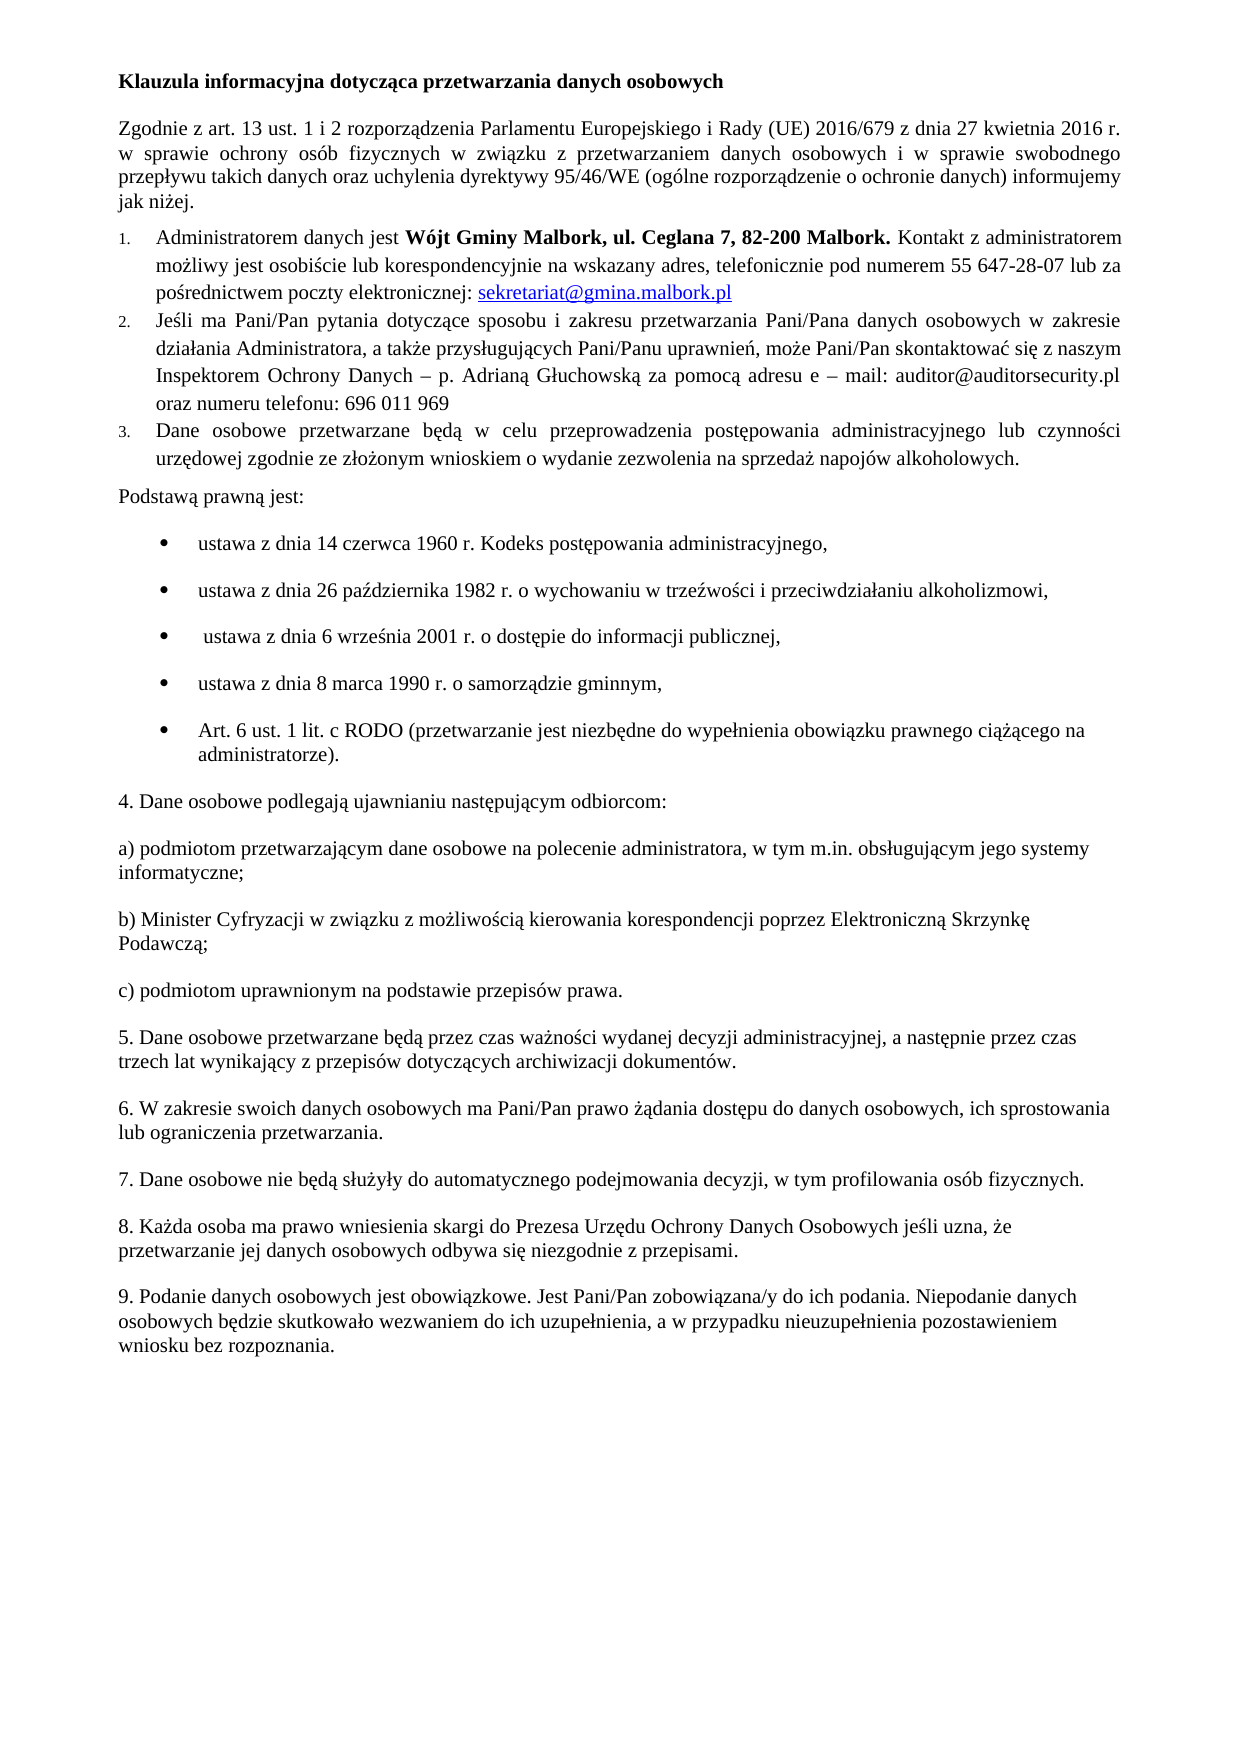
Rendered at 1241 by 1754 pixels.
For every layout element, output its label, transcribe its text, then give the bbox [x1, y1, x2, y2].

text Podstawą prawną jest: [118, 484, 1122, 508]
text a) podmiotom przetwarzającym dane osobowe na polecenie administratora, w tym m.in. obsługującym jego systemy informatyczne; [118, 836, 1122, 884]
list Administratorem danych jest Wójt Gminy Malbork, ul. Ceglana 7, 82-200 Malbork. Kontakt z administratorem możliwy jest osobiście lub korespondencyjnie na wskazany adres, telefonicznie pod numerem 55 647-28-07 lub za pośrednictwem poczty elektronicznej: sekretariat@gmina.malbork.pl [118, 225, 1122, 304]
list Art. 6 ust. 1 lit. c RODO (przetwarzanie jest niezbędne do wypełnienia obowiązku prawnego ciążącego na administratorze). [160, 718, 1122, 766]
text 9. Podanie danych osobowych jest obowiązkowe. Jest Pani/Pan zobowiązana/y do ich podania. Niepodanie danych osobowych będzie skutkowało wezwaniem do ich uzupełnienia, a w przypadku nieuzupełnienia pozostawieniem wniosku bez rozpoznania. [118, 1284, 1122, 1357]
text 6. W zakresie swoich danych osobowych ma Pani/Pan prawo żądania dostępu do danych osobowych, ich sprostowania lub ograniczenia przetwarzania. [118, 1096, 1122, 1144]
text 4. Dane osobowe podlegają ujawnianiu następującym odbiorcom: [118, 789, 1122, 813]
list ustawa z dnia 26 października 1982 r. o wychowaniu w trzeźwości i przeciwdziałaniu alkoholizmowi, [160, 578, 1122, 602]
text 7. Dane osobowe nie będą służyły do automatycznego podejmowania decyzji, w tym profilowania osób fizycznych. [118, 1167, 1122, 1191]
list ustawa z dnia 14 czerwca 1960 r. Kodeks postępowania administracyjnego, [160, 531, 1122, 555]
text c) podmiotom uprawnionym na podstawie przepisów prawa. [118, 978, 1122, 1002]
text 8. Każda osoba ma prawo wniesienia skargi do Prezesa Urzędu Ochrony Danych Osobowych jeśli uzna, że przetwarzanie jej danych osobowych odbywa się niezgodnie z przepisami. [118, 1213, 1122, 1262]
text Zgodnie z art. 13 ust. 1 i 2 rozporządzenia Parlamentu Europejskiego i Rady (UE) 2016/679 z dnia 27 kwietnia 2016 r. w sprawie ochrony osób fizycznych w związku z przetwarzaniem danych osobowych i w sprawie swobodnego przepływu takich danych oraz uchylenia dyrektywy 95/46/WE (ogólne rozporządzenie o ochronie danych) informujemy jak niżej. [118, 116, 1122, 213]
list ustawa z dnia 6 września 2001 r. o dostępie do informacji publicznej, [160, 624, 1122, 648]
list Jeśli ma Pani/Pan pytania dotyczące sposobu i zakresu przetwarzania Pani/Pana danych osobowych w zakresie działania Administratora, a także przysługujących Pani/Panu uprawnień, może Pani/Pan skontaktować się z naszym Inspektorem Ochrony Danych – p. Adrianą Głuchowską za pomocą adresu e – mail: auditor@auditorsecurity.pl oraz numeru telefonu: 696 011 969 [118, 308, 1122, 415]
text 5. Dane osobowe przetwarzane będą przez czas ważności wydanej decyzji administracyjnej, a następnie przez czas trzech lat wynikający z przepisów dotyczących archiwizacji dokumentów. [118, 1025, 1122, 1073]
list ustawa z dnia 8 marca 1990 r. o samorządzie gminnym, [160, 671, 1122, 695]
text Klauzula informacyjna dotycząca przetwarzania danych osobowych [118, 69, 1122, 93]
text b) Minister Cyfryzacji w związku z możliwością kierowania korespondencji poprzez Elektroniczną Skrzynkę Podawczą; [118, 907, 1122, 955]
list Dane osobowe przetwarzane będą w celu przeprowadzenia postępowania administracyjnego lub czynności urzędowej zgodnie ze złożonym wnioskiem o wydanie zezwolenia na sprzedaż napojów alkoholowych. [118, 418, 1122, 470]
